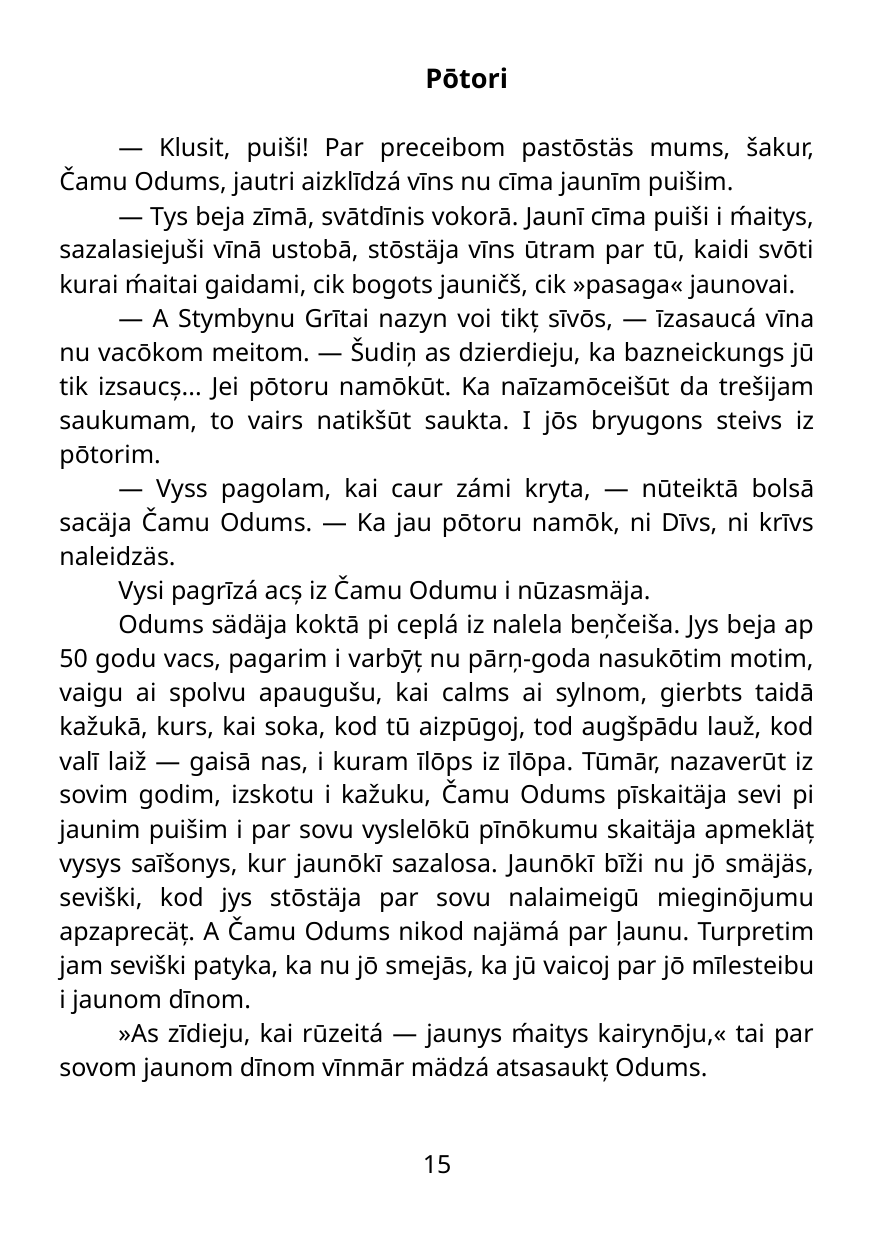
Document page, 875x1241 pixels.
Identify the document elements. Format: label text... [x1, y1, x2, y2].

text — Tys beja zīmā, svātdīnis vokorā. Jaunī cīma puiši i ḿaitys, sazalasiejuši vīnā ustobā, stōstäja vīns ūtram par tū, kaidi svōti kurai ḿaitai gaidami, cik bogots jauničš, cik »pasaga« jaunovai. [59, 198, 815, 300]
text »As zīdieju, kai rūzeitá — jaunys ḿaitys kairynōju,« tai par sovom jaunom dīnom vīnmār mädzá atsasaukț Odums. [59, 1016, 815, 1084]
text — Vyss pagolam, kai caur zámi kryta, — nūteiktā bolsā sacäja Čamu Odums. — Ka jau pōtoru namōk, ni Dīvs, ni krīvs naleidzäs. [59, 471, 815, 573]
text — Klusit, puiši! Par preceibom pastōstäs mums, šakur, Čamu Odums, jautri aizklīdzá vīns nu cīma jaunīm puišim. [59, 130, 815, 198]
text Odums sädäja koktā pi ceplá iz nalela beņčeiša. Jys beja ap 50 godu vacs, pagarim i varbȳț nu pārņ-goda nasukōtim motim, vaigu ai spolvu apaugušu, kai calms ai sylnom, gierbts taidā kažukā, kurs, kai soka, kod tū aizpūgoj, tod augšpādu lauž, kod valī laiž — gaisā nas, i kuram īlōps iz īlōpa. Tūmār, nazaverūt iz sovim godim, izskotu i kažuku, Čamu Odums pīskaitäja sevi pi jaunim puišim i par sovu vyslelōkū pīnōkumu skaitäja apmekläț vysys saīšonys, kur jaunōkī sazalosa. Jaunōkī bīži nu jō smäjäs, seviški, kod jys stōstäja par sovu nalaimeigū mieginōjumu apzaprecäț. A Čamu Odums nikod najämá par ļaunu. Turpretim jam seviški patyka, ka nu jō smejās, ka jū vaicoj par jō mīlesteibu i jaunom dīnom. [59, 607, 815, 1016]
text Pōtori [59, 59, 815, 96]
text — A Stymbynu Grītai nazyn voi tikț sīvōs, — īzasaucá vīna nu vacōkom meitom. — Šudiņ as dzierdieju, ka bazneickungs jū tik izsaucș... Jei pōtoru namōkūt. Ka naīzamōceišūt da trešijam saukumam, to vairs natikšūt saukta. I jōs bryugons steivs iz pōtorim. [59, 300, 815, 471]
text Vysi pagrīzá acș iz Čamu Odumu i nūzasmäja. [59, 573, 815, 607]
